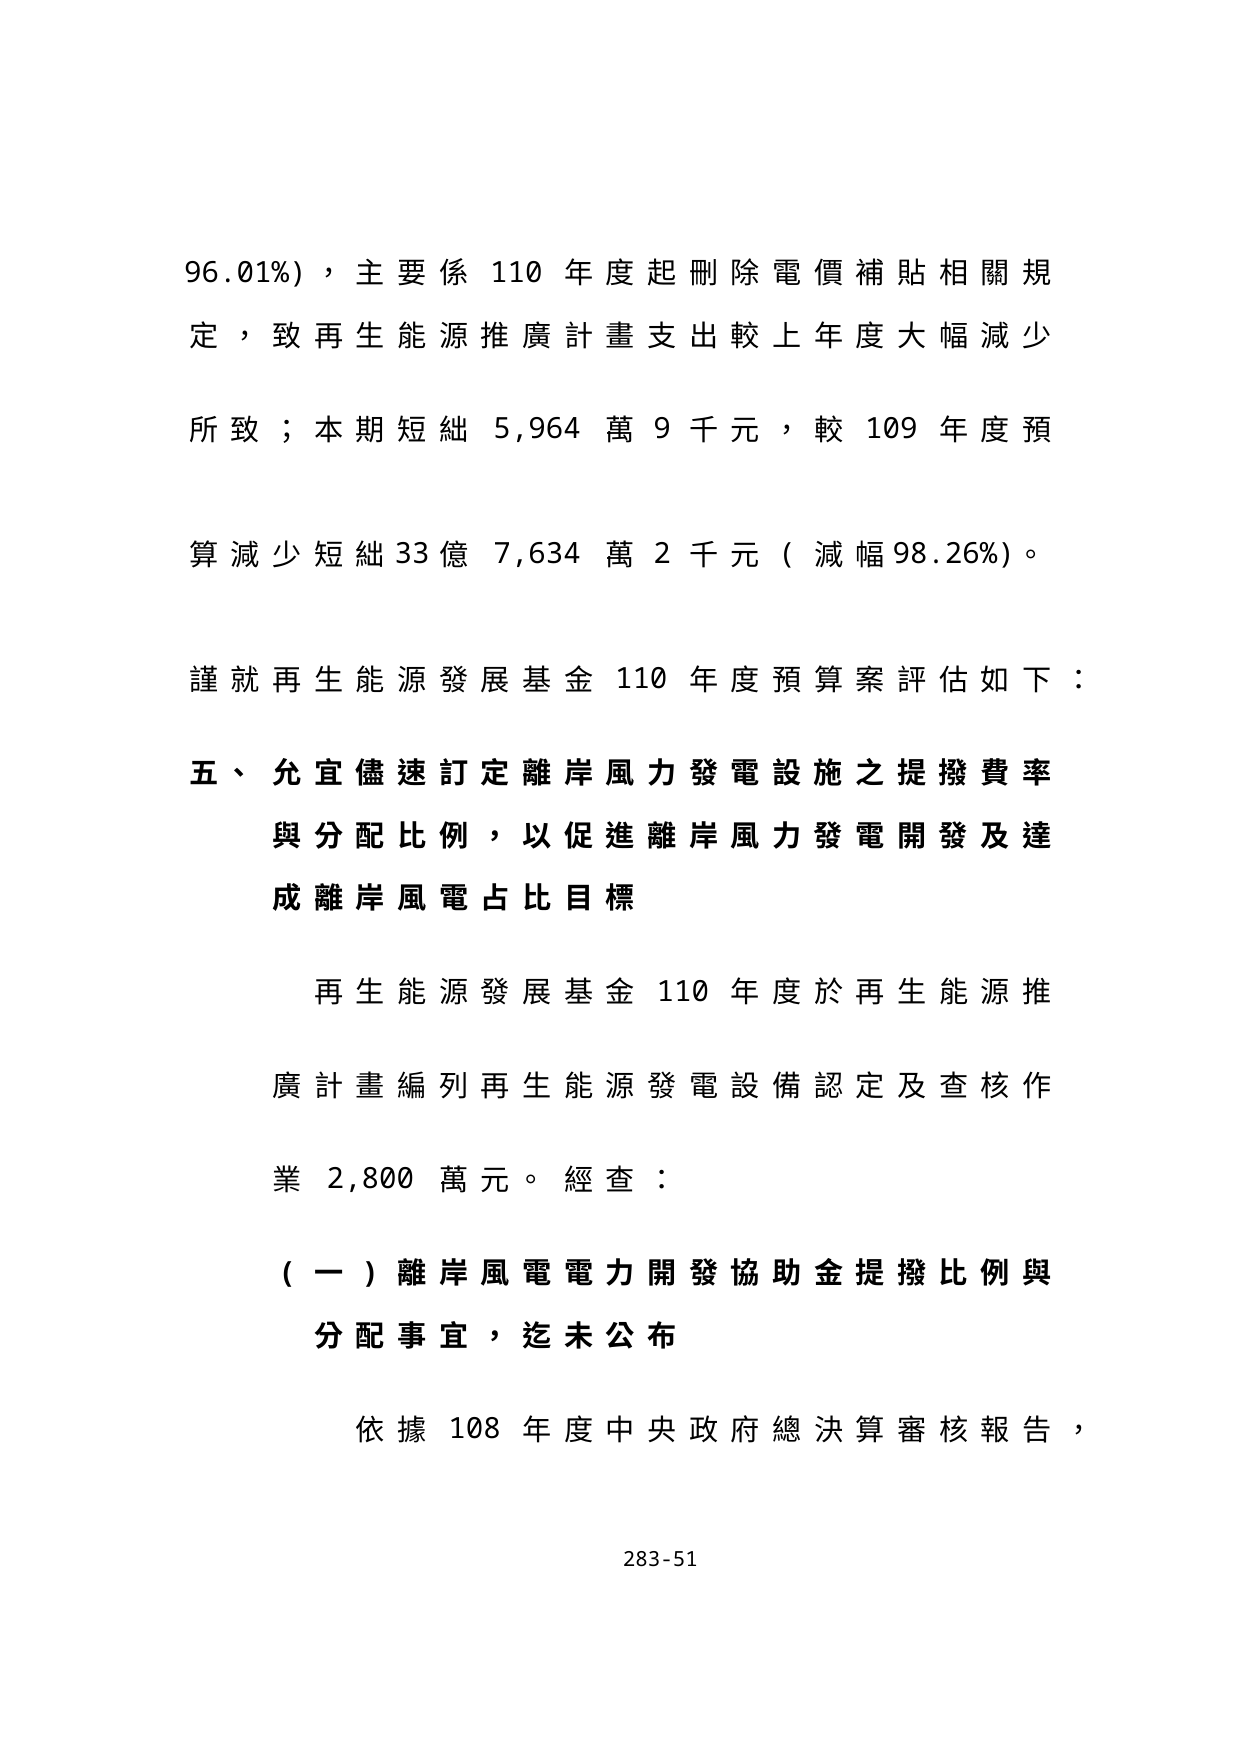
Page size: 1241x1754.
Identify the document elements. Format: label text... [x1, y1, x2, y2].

text 再生能源發展基金110年度於再生能源推廣計畫編列再生能源發電設備認定及查核作業2,800萬元。經查： [242, 917, 1058, 1229]
text 再生能源發展基金設立旨在推廣再生能源利用，增進能源多元化。110年度預算案編列基金來源4億7,440萬1千元，較109年度預算數減少94億6,193萬3千元(減幅95.23%)，主要係因應再生能源發展條例修正，自110年度起刪除電價補貼相關規定，致再生能源推廣計畫支出較上年度大幅減少，依據基金支出編列之徵收收入隨之減少所致；基金用途5億3,405萬元，較109年度預算數減少128億3,827萬5千元(減幅96.01%)，主要係110年度起刪除電價補貼相關規定，致再生能源推廣計畫支出較上年度大幅減少所致；本期短絀5,964萬9千元，較109年度預算減少短絀33億7,634萬2千元(減幅98.26%)。謹就再生能源發展基金110年度預算案評估如下： [183, 229, 1058, 729]
text (一)離岸風電電力開發協助金提撥比例與分配事宜，迄未公布 [242, 1229, 1058, 1354]
text 依據108年度中央政府總決算審核報告，風力發電4年推動計畫之漁業權補償與回饋部分，列有經濟部配合電業法修正，研擬由發電收入一定比例提供地方回饋之機制，將由中央及地方政府建立平臺，納入利害相關團體，共同研商回饋金使用辦法。能源局爰研提「電力開發協助金運用與監督管理辦法」（草案），惟經濟部於108年4月16日發布之管理辦法，並未包含該草案原列風力發電離岸系統之發電設施所提撥電力開發協助金（下稱電協金）費用分配之規定。 [271, 1354, 1058, 1479]
text 五、允宜儘速訂定離岸風力發電設施之提撥費率與分配比例，以促進離岸風力發電開發及達成離岸風電占比目標 [183, 729, 1058, 917]
